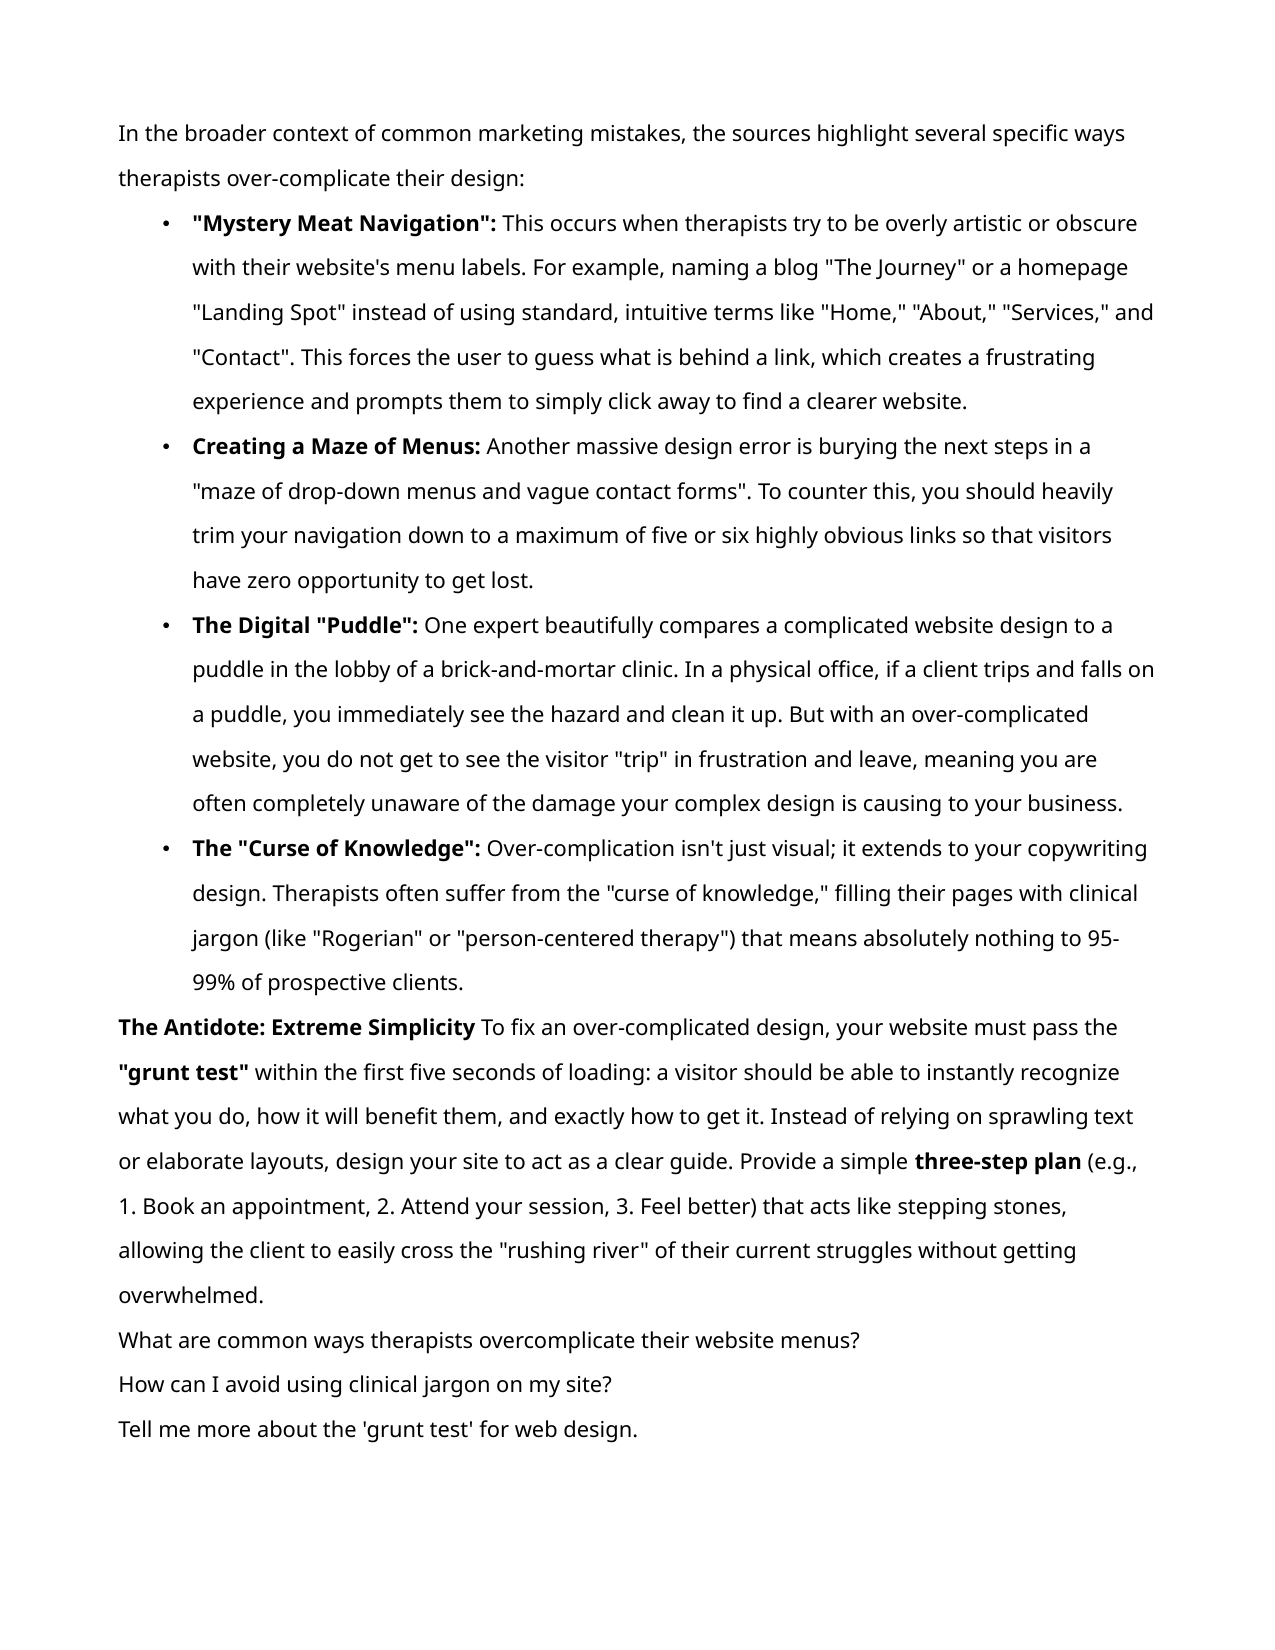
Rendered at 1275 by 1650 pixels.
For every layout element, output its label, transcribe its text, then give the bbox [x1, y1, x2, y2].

list The Digital "Puddle": One expert beautifully compares a complicated website design to a puddle in the lobby of a brick-and-mortar clinic. In a physical office, if a client trips and falls on a puddle, you immediately see the hazard and clean it up. But with an over-complicated website, you do not get to see the visitor "trip" in frustration and leave, meaning you are often completely unaware of the damage your complex design is causing to your business. [162, 610, 1157, 818]
text Tell me more about the 'grunt test' for web design. [118, 1414, 1157, 1444]
text What are common ways therapists overcomplicate their website menus? [118, 1325, 1157, 1354]
list The "Curse of Knowledge": Over-complication isn't just visual; it extends to your copywriting design. Therapists often suffer from the "curse of knowledge," filling their pages with clinical jargon (like "Rogerian" or "person-centered therapy") that means absolutely nothing to 95-99% of prospective clients. [162, 833, 1157, 997]
list Creating a Maze of Menus: Another massive design error is burying the next steps in a "maze of drop-down menus and vague contact forms". To counter this, you should heavily trim your navigation down to a maximum of five or six highly obvious links so that visitors have zero opportunity to get lost. [162, 431, 1157, 595]
text The Antidote: Extreme Simplicity To fix an over-complicated design, your website must pass the "grunt test" within the first five seconds of loading: a visitor should be able to instantly recognize what you do, how it will benefit them, and exactly how to get it. Instead of relying on sprawling text or elaborate layouts, design your site to act as a clear guide. Provide a simple three-step plan (e.g., 1. Book an appointment, 2. Attend your session, 3. Feel better) that acts like stepping stones, allowing the client to easily cross the "rushing river" of their current struggles without getting overwhelmed. [118, 1012, 1157, 1310]
list "Mystery Meat Navigation": This occurs when therapists try to be overly artistic or obscure with their website's menu labels. For example, naming a blog "The Journey" or a homepage "Landing Spot" instead of using standard, intuitive terms like "Home," "About," "Services," and "Contact". This forces the user to guess what is behind a link, which creates a frustrating experience and prompts them to simply click away to find a clearer website. [162, 207, 1157, 416]
text In the broader context of common marketing mistakes, the sources highlight several specific ways therapists over-complicate their design: [118, 118, 1157, 193]
text How can I avoid using clinical jargon on my site? [118, 1369, 1157, 1399]
